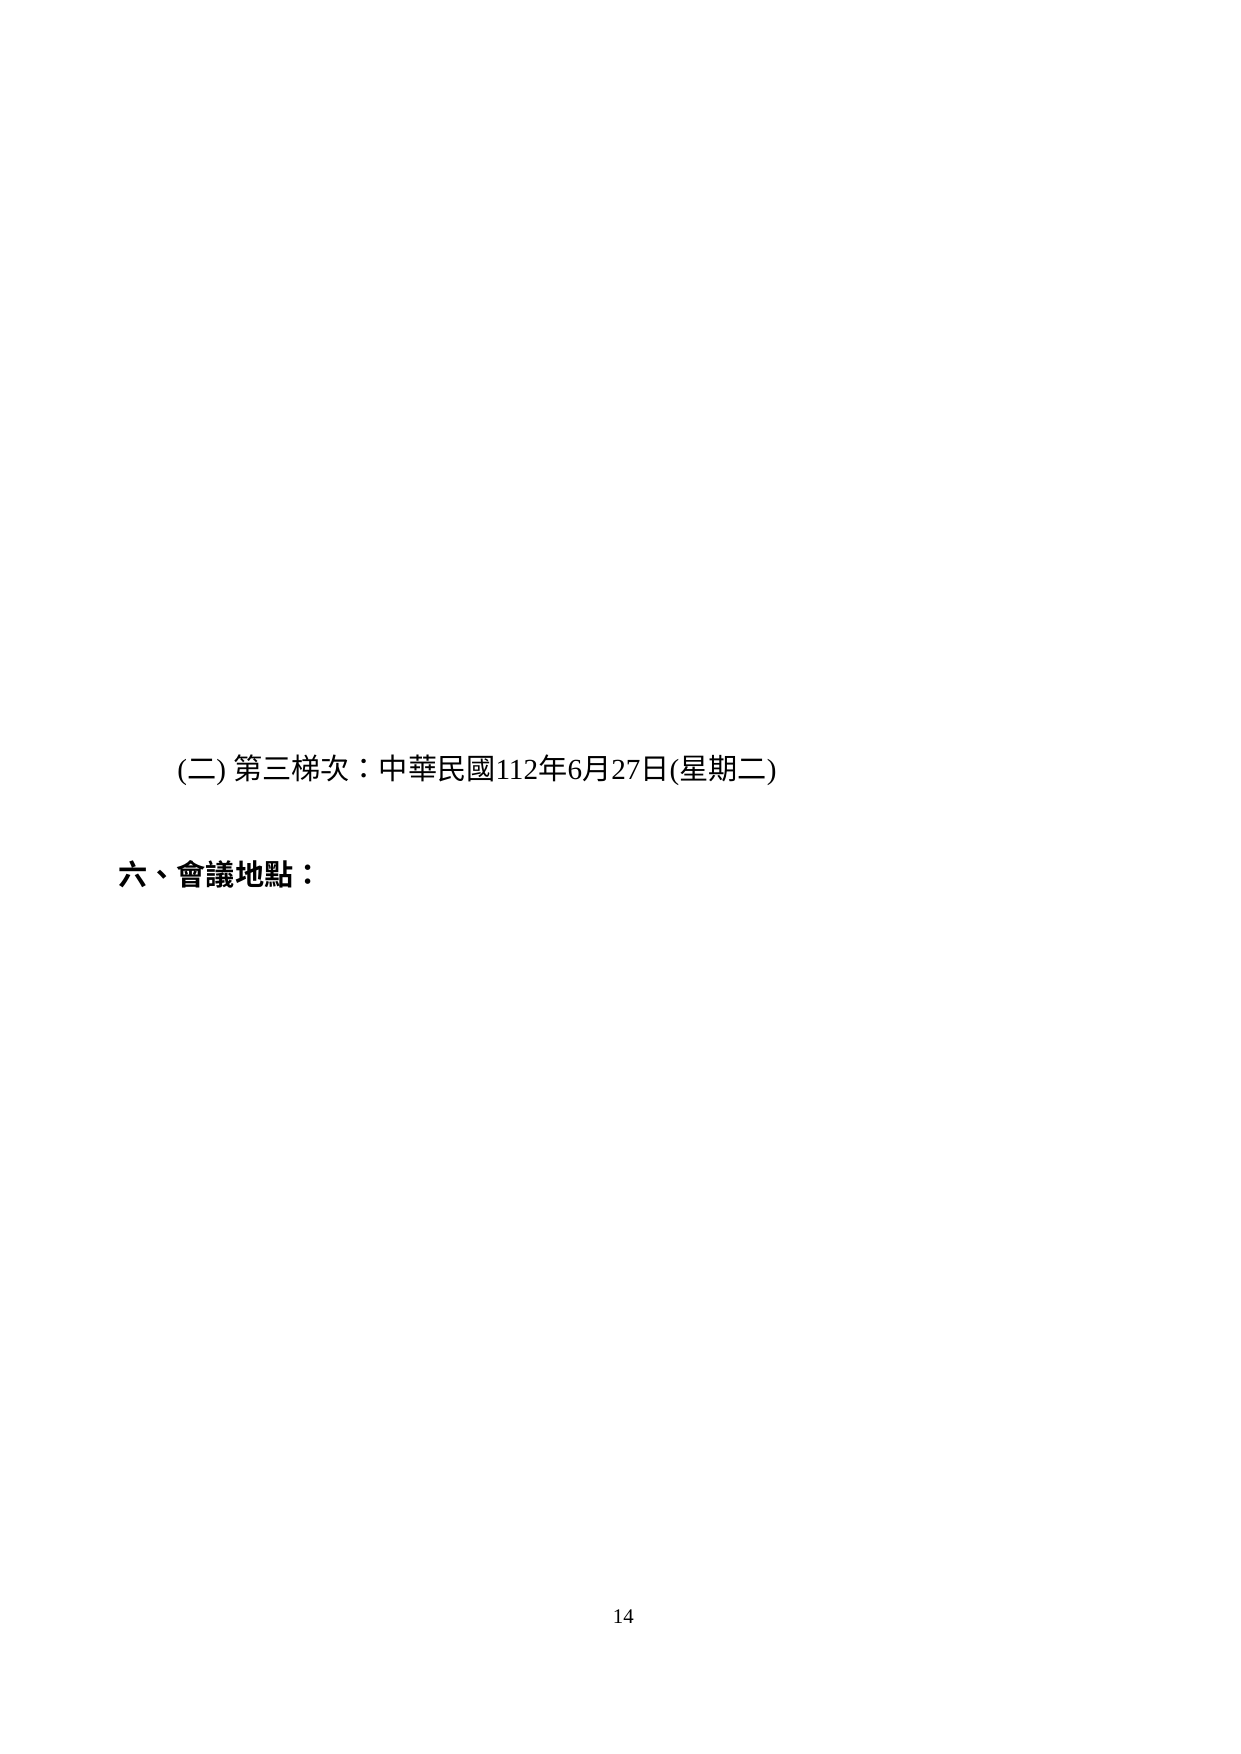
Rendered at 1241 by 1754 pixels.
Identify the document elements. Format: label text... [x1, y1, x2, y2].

text 六、會議地點： [118, 852, 1128, 894]
text (二) 第三梯次：中華民國112年6月27日(星期二) [177, 746, 1128, 788]
